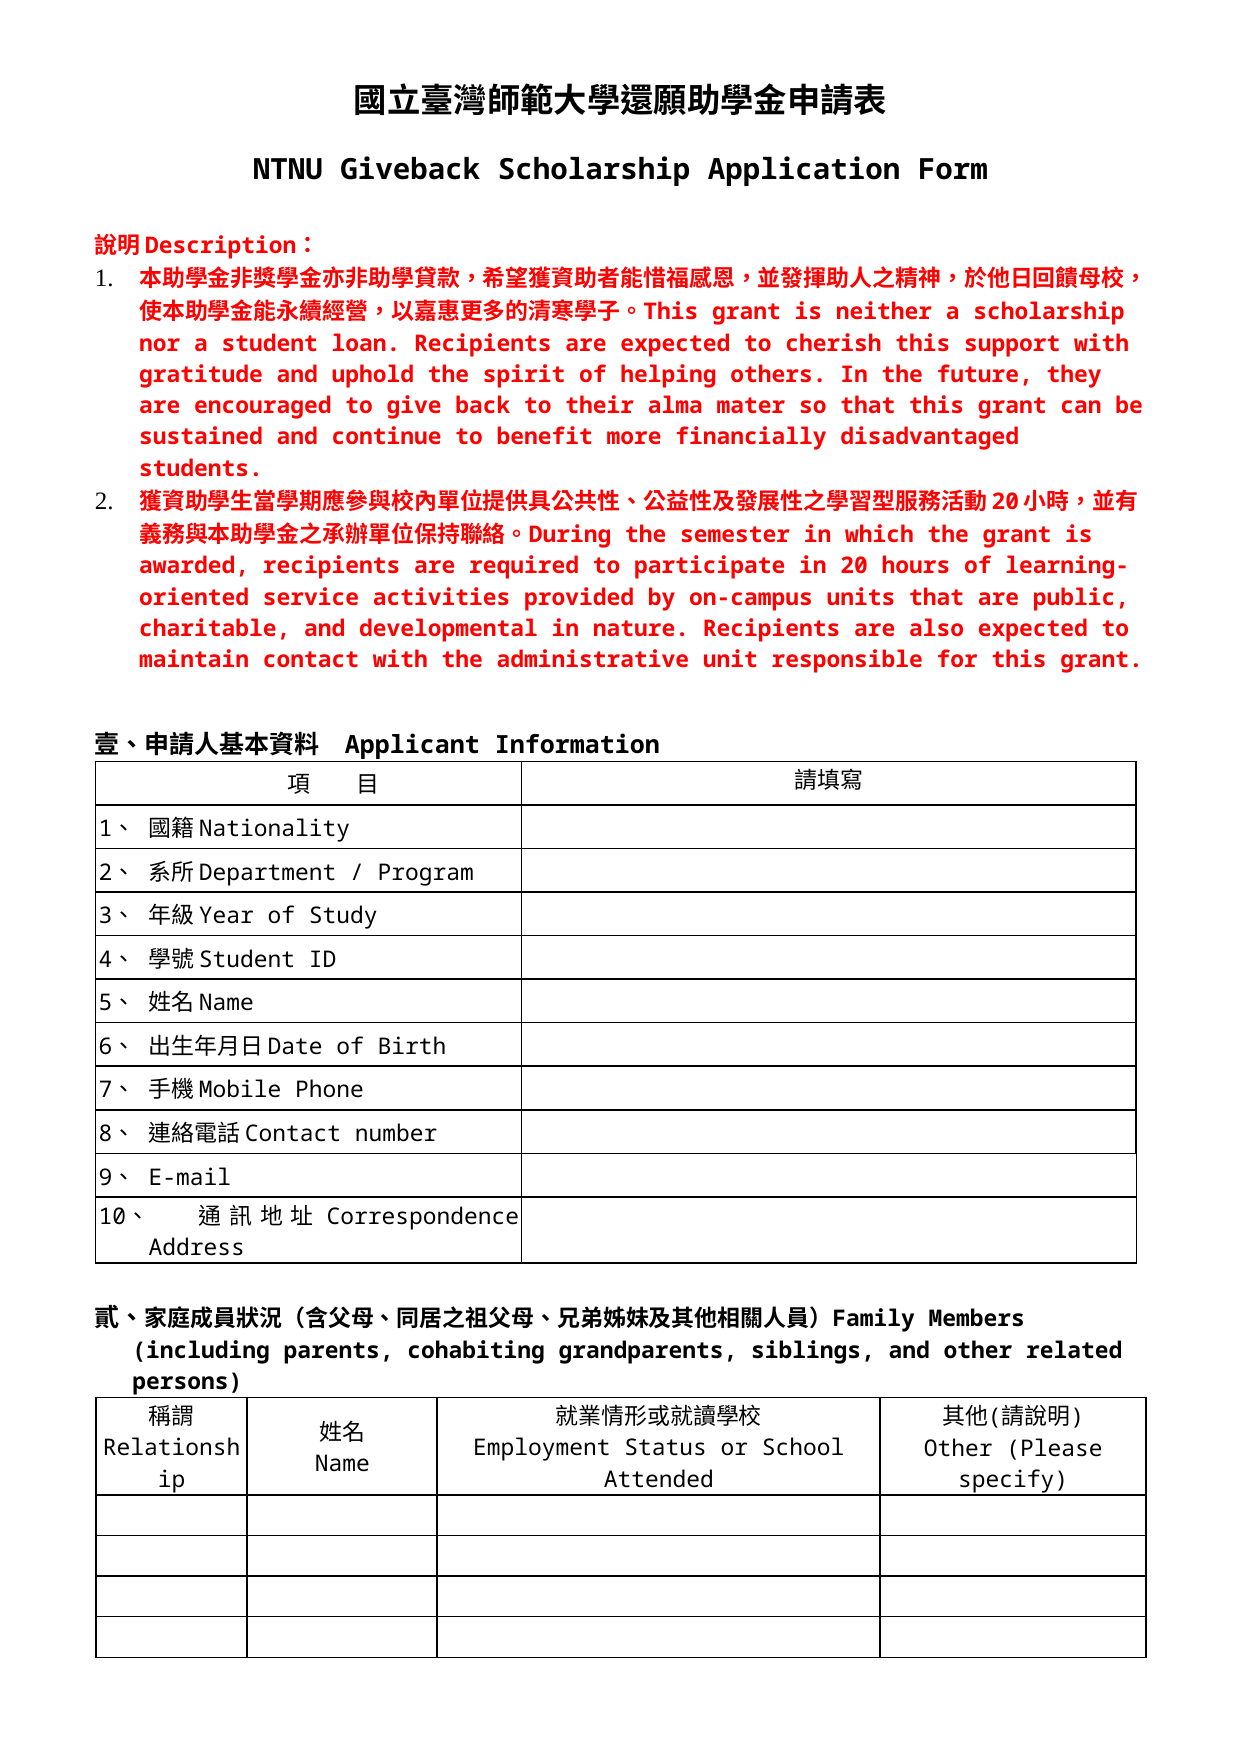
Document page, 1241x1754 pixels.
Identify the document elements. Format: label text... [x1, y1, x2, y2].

table_cell [248, 1617, 436, 1656]
list 本助學金非獎學金亦非助學貸款，希望獲資助者能惜福感恩，並發揮助人之精神，於他日回饋母校，使本助學金能永續經營，以嘉惠更多的清寒學子。This grant is neither a scholarship nor a student loan. Recipients are expected to cherish this support with gratitude and uphold the spirit of helping others. In the future, they are encouraged to give back to their alma mater so that this grant can be sustained and continue to benefit more financially disadvantaged students. [94, 260, 1146, 483]
table_cell 系所Department / Program [96, 849, 521, 891]
table_header 稱謂 Relationship [97, 1398, 246, 1494]
table_cell 姓名Name [96, 980, 521, 1022]
table_header 其他(請說明) Other (Please specify) [881, 1398, 1145, 1494]
text 壹、申請人基本資料 Applicant Information [94, 724, 1146, 761]
table_cell [522, 980, 1135, 1022]
table_cell [522, 1067, 1135, 1109]
table_cell [522, 1111, 1135, 1152]
table_cell [248, 1577, 436, 1616]
table_cell 學號Student ID [96, 936, 521, 978]
table_cell [248, 1536, 436, 1575]
table_cell [881, 1577, 1145, 1616]
text 貳、家庭成員狀況（含父母、同居之祖父母、兄弟姊妹及其他相關人員）Family Members (including parents, cohabiting grandparents, siblings, and other related persons) [94, 1298, 1146, 1397]
table_header 項 目 [96, 762, 521, 804]
table_cell [438, 1577, 879, 1616]
table_cell [522, 936, 1135, 978]
table_cell [881, 1536, 1145, 1575]
table_cell [881, 1617, 1145, 1656]
table_cell 通訊地址Correspondence Address [96, 1198, 521, 1262]
table_header 姓名 Name [248, 1398, 436, 1494]
text 國立臺灣師範大學還願助學金申請表 [94, 59, 1146, 126]
table_cell [438, 1617, 879, 1656]
table_cell [97, 1496, 246, 1534]
table_cell 手機Mobile Phone [96, 1067, 521, 1109]
table_cell [881, 1496, 1145, 1534]
table_cell [97, 1577, 246, 1616]
text 說明Description： [94, 227, 1146, 260]
text NTNU Giveback Scholarship Application Form [94, 126, 1146, 192]
table_cell 出生年月日Date of Birth [96, 1023, 521, 1065]
table_cell 年級Year of Study [96, 893, 521, 935]
table_cell [97, 1617, 246, 1656]
table_cell [438, 1536, 879, 1575]
table_cell [522, 1023, 1135, 1065]
table_cell 連絡電話Contact number [96, 1111, 521, 1152]
table_cell 國籍Nationality [96, 806, 521, 848]
table_cell [522, 893, 1135, 935]
table_cell [522, 849, 1135, 891]
table_cell [522, 806, 1135, 848]
table_header 就業情形或就讀學校 Employment Status or School Attended [438, 1398, 879, 1494]
table_cell [97, 1536, 246, 1575]
table_cell [522, 1154, 1136, 1196]
table_cell E-mail [96, 1154, 521, 1196]
table_cell [438, 1496, 879, 1534]
table_cell [522, 1198, 1136, 1262]
table_header 請填寫 [522, 762, 1135, 804]
list 獲資助學生當學期應參與校內單位提供具公共性、公益性及發展性之學習型服務活動20小時，並有義務與本助學金之承辦單位保持聯絡。During the semester in which the grant is awarded, recipients are required to participate in 20 hours of learning-oriented service activities provided by on-campus units that are public, charitable, and developmental in nature. Recipients are also expected to maintain contact with the administrative unit responsible for this grant. [94, 483, 1146, 674]
table_cell [248, 1496, 436, 1534]
